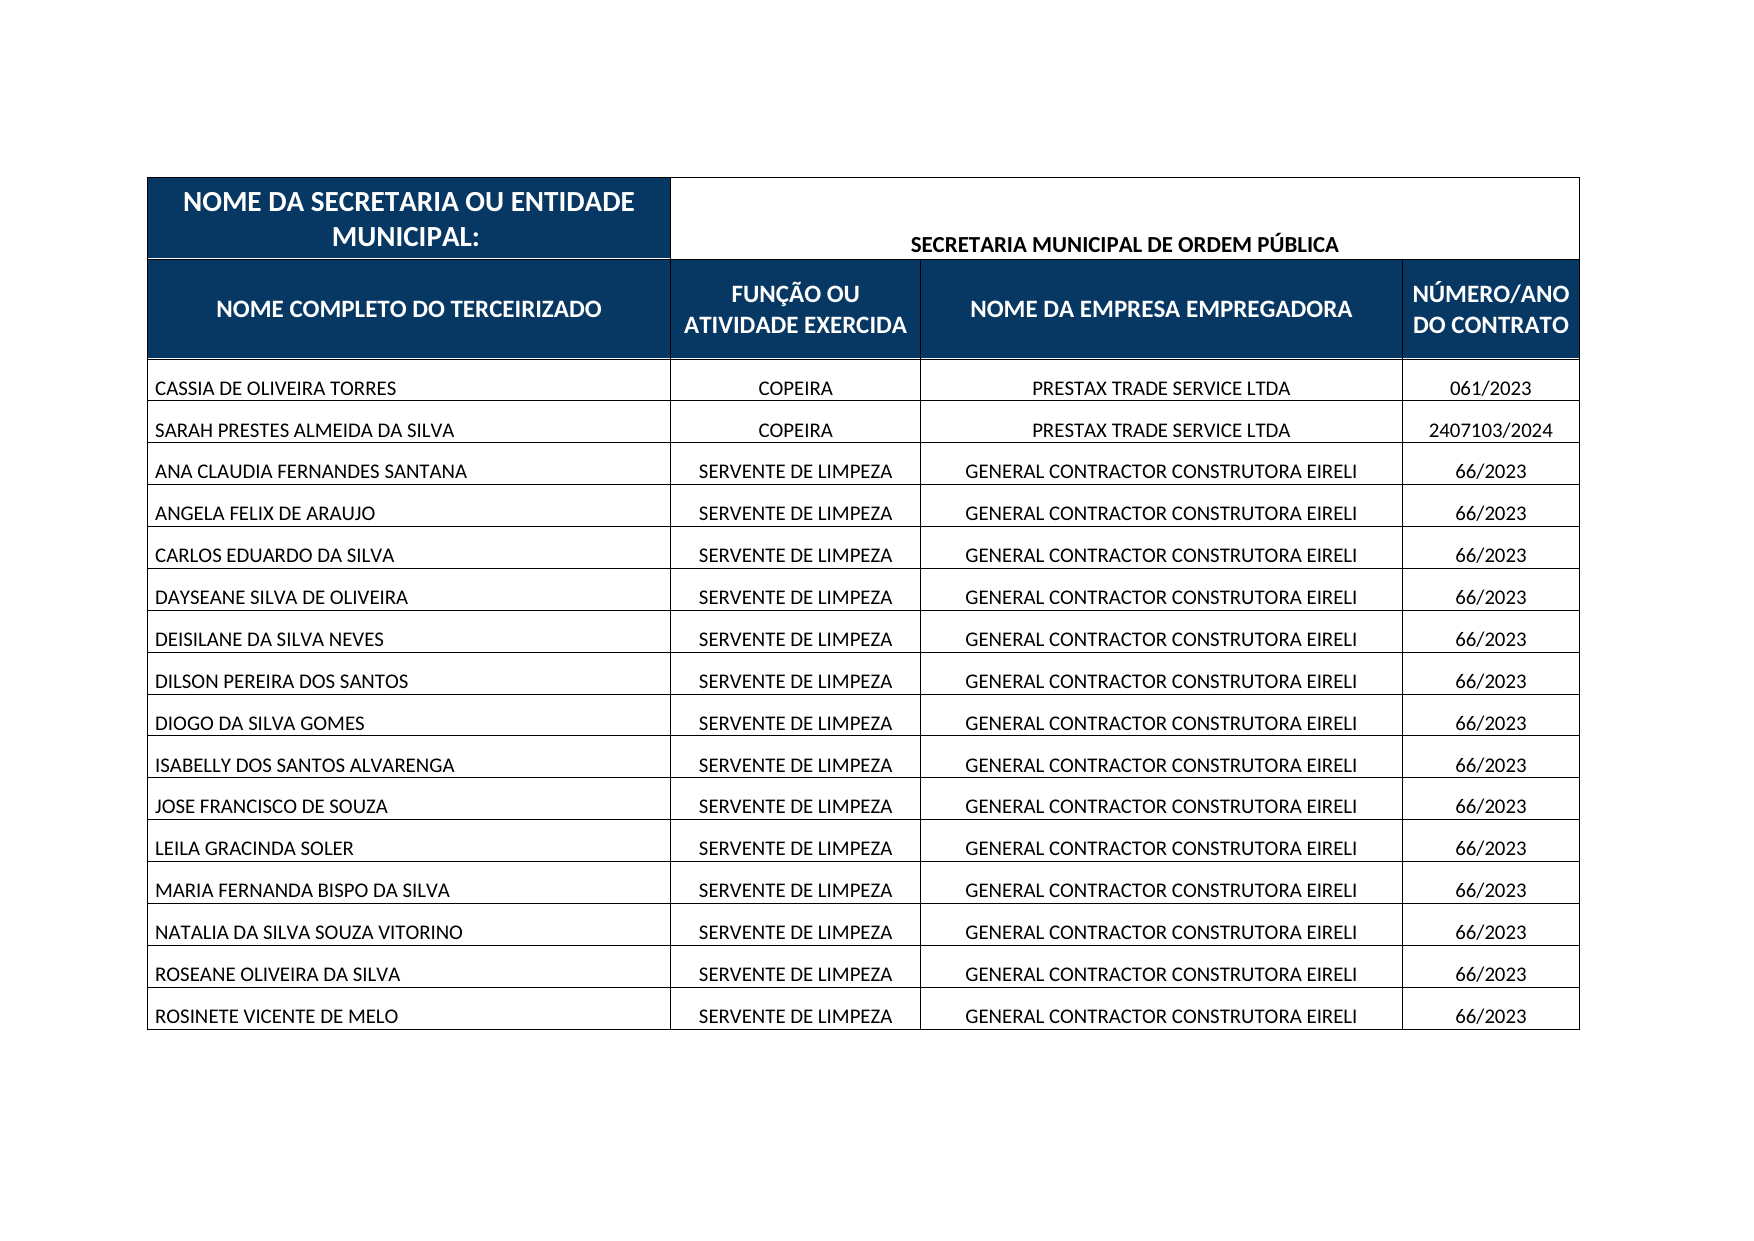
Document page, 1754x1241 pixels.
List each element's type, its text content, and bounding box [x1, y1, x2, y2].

table_cell 66/2023 [1403, 778, 1579, 819]
table_cell 66/2023 [1403, 695, 1579, 735]
table_cell DAYSEANE SILVA DE OLIVEIRA [148, 569, 670, 610]
table_cell SERVENTE DE LIMPEZA [671, 527, 920, 568]
table_cell SERVENTE DE LIMPEZA [671, 443, 920, 484]
table_cell ROSEANE OLIVEIRA DA SILVA [148, 946, 670, 987]
table_cell SERVENTE DE LIMPEZA [671, 988, 920, 1028]
table_cell 66/2023 [1403, 569, 1579, 610]
table_cell JOSE FRANCISCO DE SOUZA [148, 778, 670, 819]
table_cell ROSINETE VICENTE DE MELO [148, 988, 670, 1028]
table_cell 66/2023 [1403, 862, 1579, 903]
table_cell MARIA FERNANDA BISPO DA SILVA [148, 862, 670, 903]
table_cell GENERAL CONTRACTOR CONSTRUTORA EIRELI [921, 778, 1402, 819]
table_cell 66/2023 [1403, 611, 1579, 652]
table_cell SERVENTE DE LIMPEZA [671, 736, 920, 777]
table_cell SERVENTE DE LIMPEZA [671, 611, 920, 652]
table_header SECRETARIA MUNICIPAL DE ORDEM PÚBLICA [671, 178, 1579, 258]
table_cell COPEIRA [671, 401, 920, 442]
table_cell NOME COMPLETO DO TERCEIRIZADO [148, 260, 670, 358]
table_cell 66/2023 [1403, 443, 1579, 484]
table_cell PRESTAX TRADE SERVICE LTDA [921, 401, 1402, 442]
table_cell SERVENTE DE LIMPEZA [671, 778, 920, 819]
table_cell GENERAL CONTRACTOR CONSTRUTORA EIRELI [921, 862, 1402, 903]
table_cell NATALIA DA SILVA SOUZA VITORINO [148, 904, 670, 945]
table_cell COPEIRA [671, 360, 920, 400]
table_cell ANA CLAUDIA FERNANDES SANTANA [148, 443, 670, 484]
table_cell 66/2023 [1403, 904, 1579, 945]
table_cell SERVENTE DE LIMPEZA [671, 485, 920, 526]
table_cell SERVENTE DE LIMPEZA [671, 862, 920, 903]
table_header NOME DA SECRETARIA OU ENTIDADE MUNICIPAL: [148, 178, 670, 258]
table_cell 66/2023 [1403, 527, 1579, 568]
table_cell SERVENTE DE LIMPEZA [671, 904, 920, 945]
table_cell GENERAL CONTRACTOR CONSTRUTORA EIRELI [921, 611, 1402, 652]
table_cell 66/2023 [1403, 485, 1579, 526]
table_cell SERVENTE DE LIMPEZA [671, 820, 920, 861]
table_cell GENERAL CONTRACTOR CONSTRUTORA EIRELI [921, 443, 1402, 484]
table_cell ISABELLY DOS SANTOS ALVARENGA [148, 736, 670, 777]
table_cell GENERAL CONTRACTOR CONSTRUTORA EIRELI [921, 569, 1402, 610]
table_cell GENERAL CONTRACTOR CONSTRUTORA EIRELI [921, 946, 1402, 987]
table_cell PRESTAX TRADE SERVICE LTDA [921, 360, 1402, 400]
table_cell NOME DA EMPRESA EMPREGADORA [921, 260, 1402, 358]
table_cell GENERAL CONTRACTOR CONSTRUTORA EIRELI [921, 695, 1402, 735]
table_cell SERVENTE DE LIMPEZA [671, 695, 920, 735]
table_cell DILSON PEREIRA DOS SANTOS [148, 653, 670, 693]
table_cell 2407103/2024 [1403, 401, 1579, 442]
table_cell GENERAL CONTRACTOR CONSTRUTORA EIRELI [921, 527, 1402, 568]
table_cell SERVENTE DE LIMPEZA [671, 569, 920, 610]
table_cell DIOGO DA SILVA GOMES [148, 695, 670, 735]
table_cell GENERAL CONTRACTOR CONSTRUTORA EIRELI [921, 485, 1402, 526]
table_cell FUNÇÃO OU ATIVIDADE EXERCIDA [671, 260, 920, 358]
table_cell LEILA GRACINDA SOLER [148, 820, 670, 861]
table_cell CARLOS EDUARDO DA SILVA [148, 527, 670, 568]
table_cell 66/2023 [1403, 988, 1579, 1028]
table_cell 66/2023 [1403, 946, 1579, 987]
table_cell GENERAL CONTRACTOR CONSTRUTORA EIRELI [921, 904, 1402, 945]
table_cell GENERAL CONTRACTOR CONSTRUTORA EIRELI [921, 736, 1402, 777]
table_cell NÚMERO/ANO DO CONTRATO [1403, 260, 1579, 358]
table_cell SERVENTE DE LIMPEZA [671, 946, 920, 987]
table_cell 66/2023 [1403, 736, 1579, 777]
table_cell SERVENTE DE LIMPEZA [671, 653, 920, 693]
table_cell 66/2023 [1403, 820, 1579, 861]
table_cell 061/2023 [1403, 360, 1579, 400]
table_cell ANGELA FELIX DE ARAUJO [148, 485, 670, 526]
table_cell SARAH PRESTES ALMEIDA DA SILVA [148, 401, 670, 442]
table_cell CASSIA DE OLIVEIRA TORRES [148, 360, 670, 400]
table_cell GENERAL CONTRACTOR CONSTRUTORA EIRELI [921, 820, 1402, 861]
table_cell GENERAL CONTRACTOR CONSTRUTORA EIRELI [921, 988, 1402, 1028]
table_cell DEISILANE DA SILVA NEVES [148, 611, 670, 652]
table_cell GENERAL CONTRACTOR CONSTRUTORA EIRELI [921, 653, 1402, 693]
table_cell 66/2023 [1403, 653, 1579, 693]
